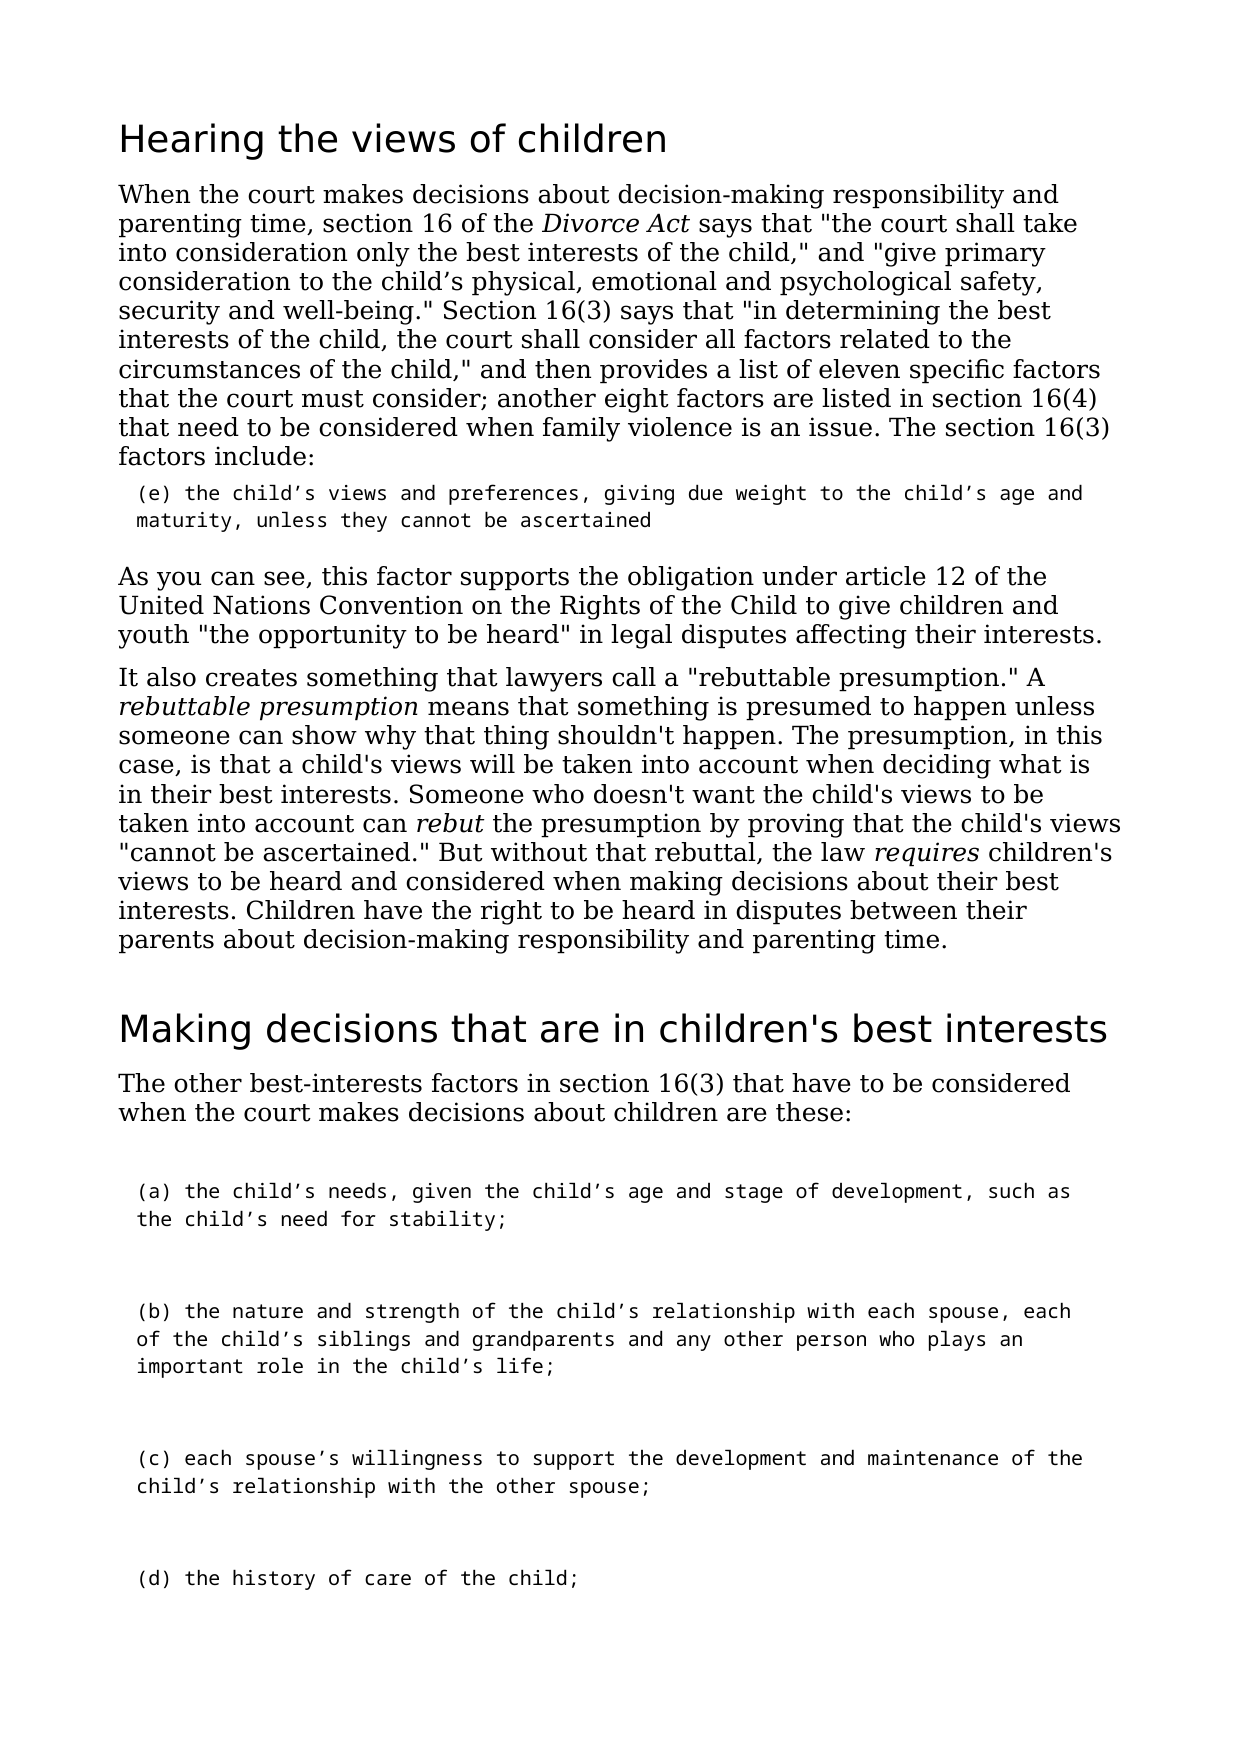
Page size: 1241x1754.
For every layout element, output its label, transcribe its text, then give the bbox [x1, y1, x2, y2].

text When the court makes decisions about decision-making responsibility and parenting time, section 16 of the Divorce Act says that "the court shall take into consideration only the best interests of the child," and "give primary consideration to the child’s physical, emotional and psychological safety, security and well-being." Section 16(3) says that "in determining the best interests of the child, the court shall consider all factors related to the circumstances of the child," and then provides a list of eleven specific factors that the court must consider; another eight factors are listed in section 16(4) that need to be considered when family violence is an issue. The section 16(3) factors include: [118, 180, 1122, 471]
text As you can see, this factor supports the obligation under article 12 of the United Nations Convention on the Rights of the Child to give children and youth "the opportunity to be heard" in legal disputes affecting their interests. [118, 562, 1122, 649]
text The other best-interests factors in section 16(3) that have to be considered when the court makes decisions about children are these: [118, 1069, 1122, 1127]
subtitle Hearing the views of children [118, 118, 1122, 162]
text (d) the history of care of the child; [136, 1564, 1104, 1591]
text (c) each spouse’s willingness to support the development and maintenance of the child’s relationship with the other spouse; [136, 1444, 1104, 1499]
text It also creates something that lawyers call a "rebuttable presumption." A rebuttable presumption means that something is presumed to happen unless someone can show why that thing shouldn't happen. The presumption, in this case, is that a child's views will be taken into account when deciding what is in their best interests. Someone who doesn't want the child's views to be taken into account can rebut the presumption by proving that the child's views "cannot be ascertained." But without that rebuttal, the law requires children's views to be heard and considered when making decisions about their best interests. Children have the right to be heard in disputes between their parents about decision-making responsibility and parenting time. [118, 663, 1122, 955]
text (a) the child’s needs, given the child’s age and stage of development, such as the child’s need for stability; [136, 1177, 1104, 1232]
text (b) the nature and strength of the child’s relationship with each spouse, each of the child’s siblings and grandparents and any other person who plays an important role in the child’s life; [136, 1297, 1104, 1379]
text (e) the child’s views and preferences, giving due weight to the child’s age and maturity, unless they cannot be ascertained [136, 479, 1104, 533]
subtitle Making decisions that are in children's best interests [118, 1007, 1122, 1051]
